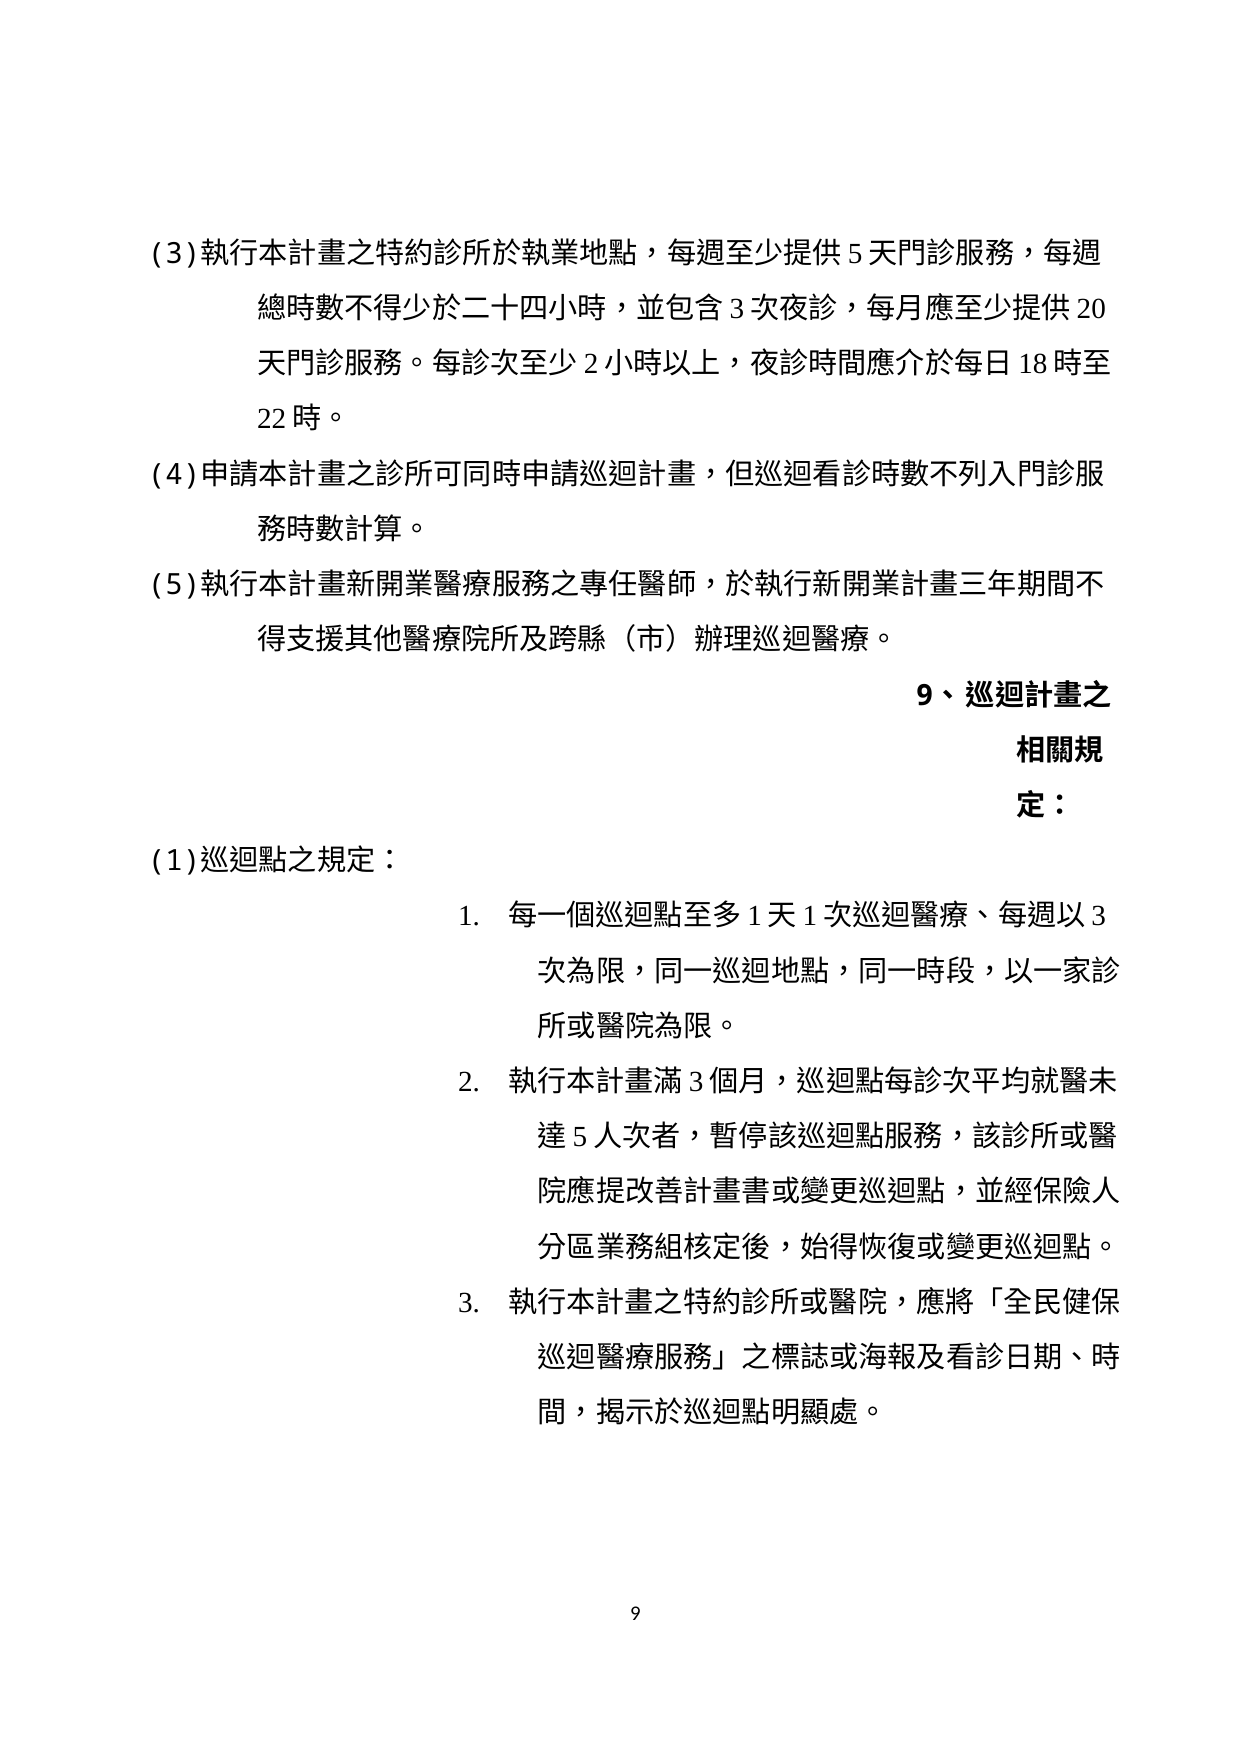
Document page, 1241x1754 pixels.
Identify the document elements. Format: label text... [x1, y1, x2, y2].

list 執行本計畫新開業醫療服務之專任醫師，於執行新開業計畫三年期間不得支援其他醫療院所及跨縣（市）辦理巡迴醫療。 [148, 550, 1122, 661]
list 每一個巡迴點至多1天1次巡迴醫療、每週以3次為限，同一巡迴地點，同一時段，以一家診所或醫院為限。 [458, 882, 1122, 1047]
list 巡迴點之規定： [148, 826, 1122, 882]
list 巡迴計畫之相關規定： [916, 661, 1122, 826]
list 執行本計畫之特約診所於執業地點，每週至少提供5天門診服務，每週總時數不得少於二十四小時，並包含3次夜診，每月應至少提供20天門診服務。每診次至少2小時以上，夜診時間應介於每日18時至22時。 [148, 219, 1122, 440]
list 執行本計畫之特約診所或醫院，應將「全民健保巡迴醫療服務」之標誌或海報及看診日期、時間，揭示於巡迴點明顯處。 [458, 1268, 1122, 1434]
list 執行本計畫滿3個月，巡迴點每診次平均就醫未達5人次者，暫停該巡迴點服務，該診所或醫院應提改善計畫書或變更巡迴點，並經保險人分區業務組核定後，始得恢復或變更巡迴點。 [458, 1047, 1122, 1268]
list 申請本計畫之診所可同時申請巡迴計畫，但巡迴看診時數不列入門診服務時數計算。 [148, 440, 1122, 550]
